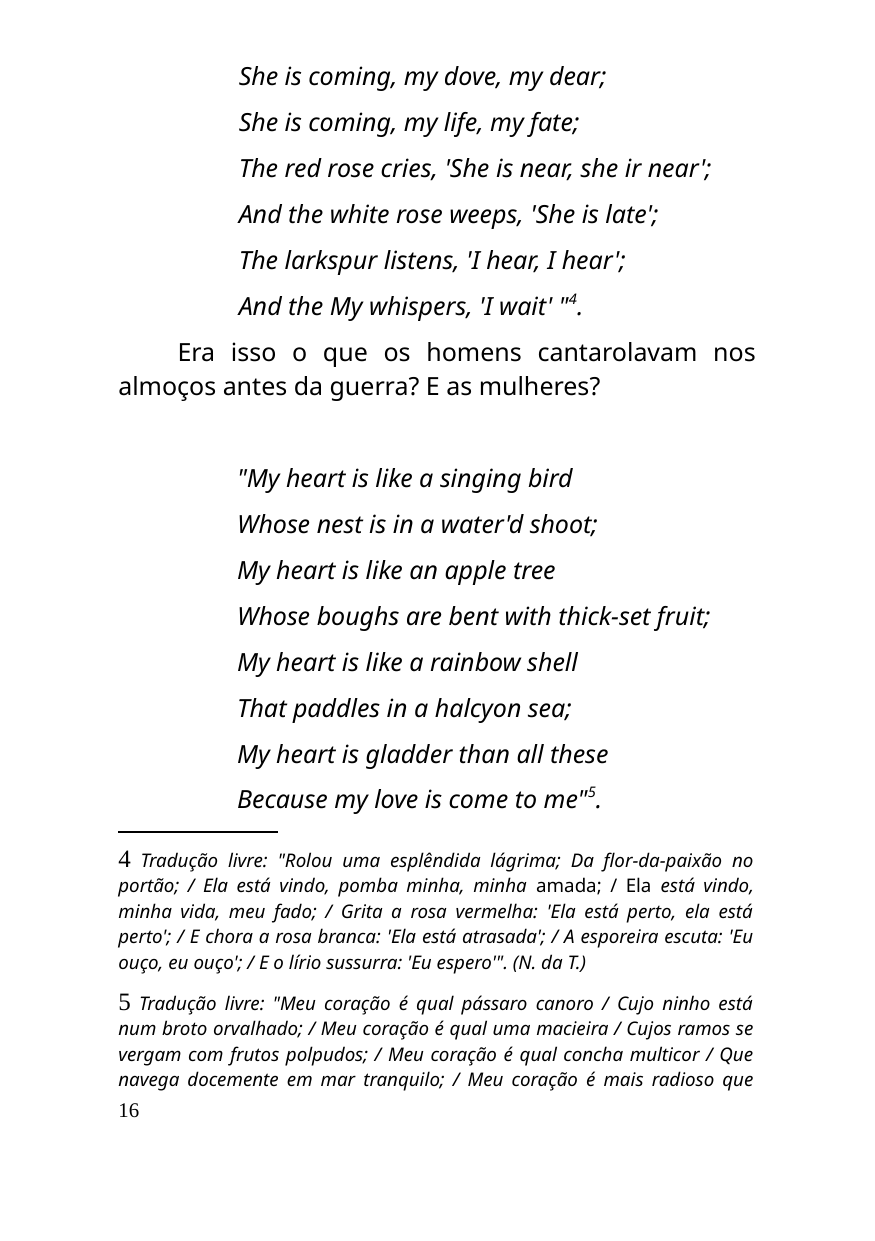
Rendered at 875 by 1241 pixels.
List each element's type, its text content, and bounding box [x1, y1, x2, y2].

text She is coming, my dove, my dear; [237, 59, 756, 93]
text "My heart is like a singing bird [212, 461, 756, 495]
text My heart is like an apple tree [212, 552, 756, 587]
text Tradução livre: "Meu coração é qual pássaro canoro / Cujo ninho está num broto orvalhado; / Meu coração é qual uma macieira / Cujos ramos se vergam com frutos polpudos; / Meu coração é qual concha multicor / Que navega docemente em mar tranquilo; / Meu coração é mais radioso que [118, 987, 756, 1092]
text My heart is like a rainbow shell [212, 644, 756, 678]
text Whose boughs are bent with thick-set fruit; [212, 598, 756, 632]
text And the My whispers, 'I wait' ". [237, 289, 756, 323]
text And the white rose weeps, 'She is late'; [237, 197, 756, 231]
text Era isso o que os homens cantarolavam nos almoços antes da guerra? E as mulheres? [118, 335, 756, 403]
text She is coming, my life, my fate; [237, 105, 756, 139]
text The larkspur listens, 'I hear, I hear'; [237, 243, 756, 277]
text Tradução livre: "Rolou uma esplêndida lágrima; Da flor-da-paixão no portão; / Ela está vindo, pomba minha, minha amada; / Ela está vindo, minha vida, meu fado; / Grita a rosa vermelha: 'Ela está perto, ela está perto'; / E chora a rosa branca: 'Ela está atrasada'; / A esporeira escuta: 'Eu ouço, eu ouço'; / E o lírio sussurra: 'Eu espero'". (N. da T.) [118, 844, 756, 975]
text That paddles in a halcyon sea; [212, 690, 756, 724]
text The red rose cries, 'She is near, she ir near'; [237, 151, 756, 185]
text Whose nest is in a water'd shoot; [212, 507, 756, 541]
text My heart is gladder than all these [212, 736, 756, 770]
text Because my love is come to me". [212, 782, 756, 816]
